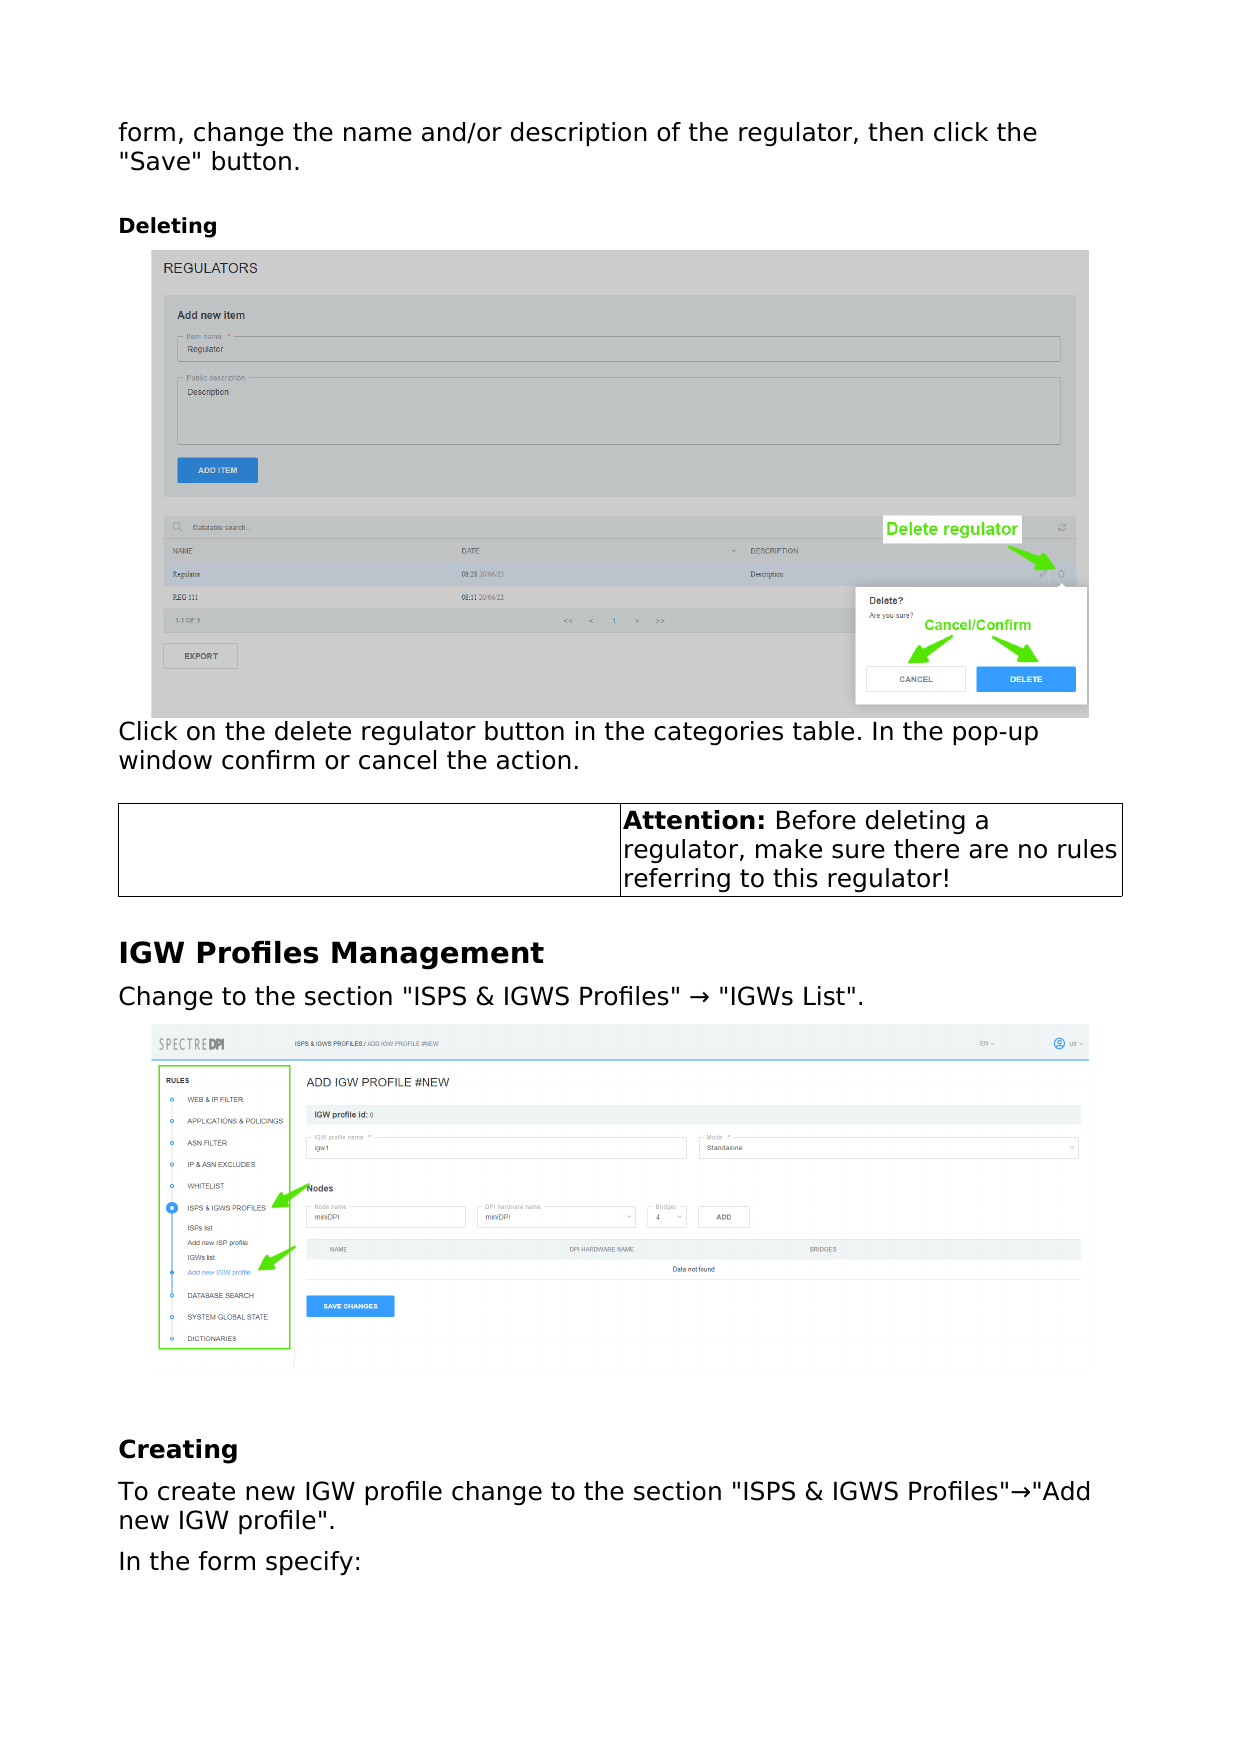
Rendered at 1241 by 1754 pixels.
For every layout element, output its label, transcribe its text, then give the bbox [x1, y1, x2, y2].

text To create new IGW profile change to the section "ISPS & IGWS Profiles"→"Add new IGW profile". [118, 1477, 1122, 1535]
table_header Attention: Before deleting a regulator, make sure there are no rules referring to this regulator! [621, 804, 1122, 896]
text form, change the name and/or description of the regulator, then click the "Save" button. [118, 118, 1122, 176]
subtitle Deleting [118, 214, 1122, 238]
picture [151, 1024, 1089, 1369]
text Change to the section "ISPS & IGWS Profiles" → "IGWs List". [118, 983, 1122, 1012]
subtitle Creating [118, 1435, 1122, 1464]
text Сlick on the delete regulator button in the categories table. In the pop-up window confirm or cancel the action. [118, 251, 1122, 776]
text In the form specify: [118, 1547, 1122, 1577]
subtitle IGW Profiles Management [118, 936, 1122, 970]
table_header [119, 804, 620, 896]
picture [151, 250, 1089, 718]
